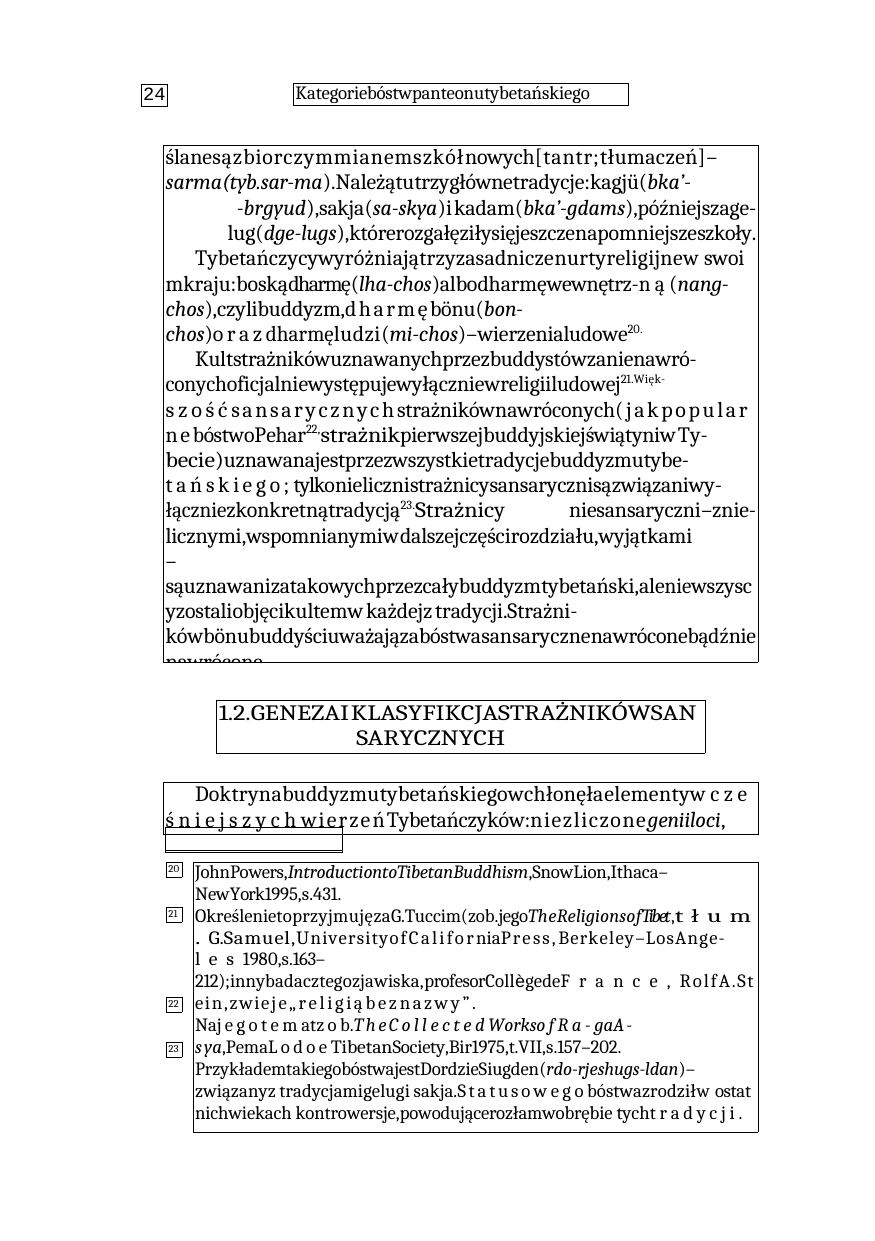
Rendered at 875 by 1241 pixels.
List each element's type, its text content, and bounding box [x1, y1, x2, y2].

text -brgyud),sakja(sa-skya)ikadam(bka’-gdams),późniejszage-lug(dge-lugs),którerozgałęziłysięjeszczenapomniejszeszkoły. [165, 195, 756, 246]
text 23 [168, 1043, 182, 1055]
text DoktrynabuddyzmutybetańskiegowchłonęłaelementywcześniejszychwierzeńTybetańczyków:niezliczonegeniiloci, [165, 783, 757, 833]
text sarma(tyb.sar-ma).Należątutrzygłównetradycje:kagjü(bka’- [165, 170, 758, 195]
text 1.2.GENEZAIKLASYFIKCJASTRAŻNIKÓWSANSARYCZNYCH [218, 701, 703, 751]
text Najegotematzob.TheCollectedWorksofRa-gaA-sya,PemaLodoeTibetanSociety,Bir1975,t.VII,s.157–202. [195, 1014, 756, 1058]
text JohnPowers,IntroductiontoTibetanBuddhism,SnowLion,Ithaca–NewYork1995,s.431. [195, 863, 756, 905]
text –sąuznawanizatakowychprzezcałybuddyzmtybetański,aleniewszyscyzostaliobjęcikultemwkażdejztradycji.Strażni-kówbönubuddyściuważajązabóstwasansarycznenawróconebądźnienawrócone. [165, 548, 756, 662]
text OkreślenietoprzyjmujęzaG.Tuccim(zob.jegoTheReligionsofTibet,tłum.G.Samuel,UniversityofCaliforniaPress,Berkeley–LosAnge-les1980,s.163–212);innybadacztegozjawiska,profesorCollègedeFrance,RolfA.Stein,zwieje„religiąbeznazwy”. [195, 906, 756, 1014]
text 24 [143, 85, 167, 106]
text Kategoriebóstwpanteonutybetańskiego [295, 84, 628, 104]
text 22 [168, 998, 182, 1010]
text 21 [168, 908, 182, 920]
text 20 [168, 863, 182, 875]
text PrzykłademtakiegobóstwajestDordzieSiugden(rdo-rjeshugs-ldan)–związanyztradycjamigelugisakja.Statusowegobóstwazrodziłwostatnichwiekach kontrowersje,powodującerozłamwobrębie tychtradycji. [195, 1058, 756, 1124]
text Kultstrażnikówuznawanychprzezbuddystówzanienawró-conychoficjalniewystępujewyłączniewreligiiludowej21.Więk-szośćsansarycznychstrażnikównawróconych(jakpopularnebóstwoPehar22,strażnikpierwszejbuddyjskiejświątyniwTy-becie)uznawanajestprzezwszystkietradycjebuddyzmutybe-tańskiego;tylkonielicznistrażnicysansarycznisązwiązaniwy-łączniezkonkretnątradycją23.Strażnicy niesansaryczni–znie-licznymi,wspomnianymiwdalszejczęścirozdziału,wyjątkami [165, 347, 756, 548]
text Tybetańczycywyróżniajątrzyzasadniczenurtyreligijnewswoimkraju:boskądharmę(lha-chos)albodharmęwewnętrz-ną(nang-chos),czylibuddyzm,dharmębönu(bon-chos)orazdharmęludzi(mi-chos)–wierzenialudowe20. [165, 246, 756, 347]
text ślanesązbiorczymmianemszkółnowych[tantr;tłumaczeń]– [165, 146, 758, 170]
